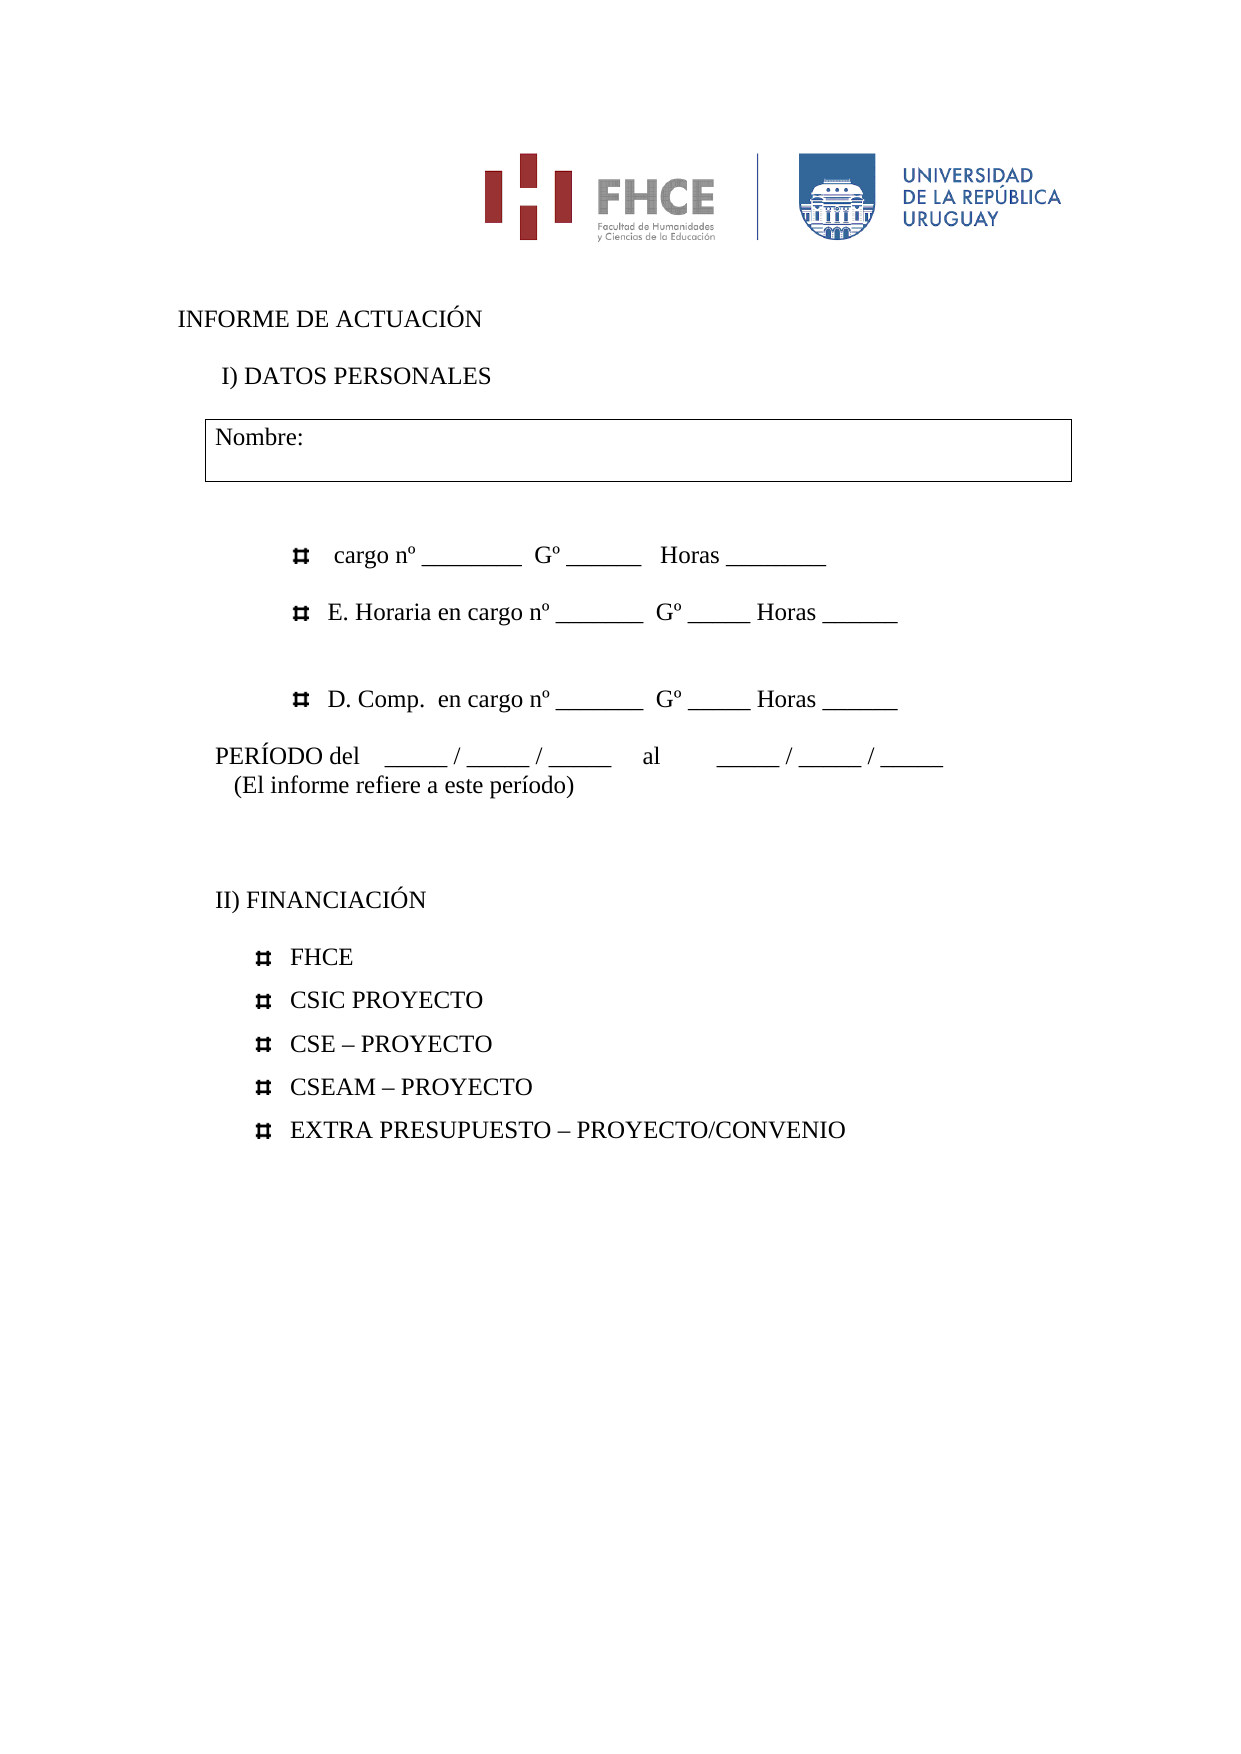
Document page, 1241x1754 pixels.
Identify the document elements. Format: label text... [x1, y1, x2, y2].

picture [482, 147, 1063, 246]
picture [290, 689, 309, 707]
picture [253, 1077, 271, 1095]
text (El informe refiere a este período) [215, 770, 1063, 799]
text II) FINANCIACIÓN [215, 885, 1063, 914]
list D. Comp. en cargo nº _______ Gº _____ Horas ______ [290, 684, 1063, 712]
picture [253, 991, 271, 1009]
picture [253, 948, 271, 966]
text Nombre: [206, 420, 1071, 451]
list CSEAM – PROYECTO [252, 1072, 1063, 1101]
text I) DATOS PERSONALES [215, 361, 1063, 390]
text PERÍODO del _____ / _____ / _____ al _____ / _____ / _____ [215, 741, 1063, 770]
picture [290, 545, 309, 564]
list FHCE [252, 942, 1063, 971]
picture [253, 1034, 271, 1052]
list EXTRA PRESUPUESTO – PROYECTO/CONVENIO [252, 1115, 1063, 1144]
picture [290, 603, 309, 621]
list E. Horaria en cargo nº _______ Gº _____ Horas ______ [290, 597, 1063, 626]
list CSE – PROYECTO [252, 1029, 1063, 1057]
text INFORME DE ACTUACIÓN [177, 304, 1063, 332]
list cargo nº ________ Gº ______ Horas ________ [290, 540, 1063, 569]
list CSIC PROYECTO [252, 986, 1063, 1014]
picture [253, 1120, 271, 1139]
